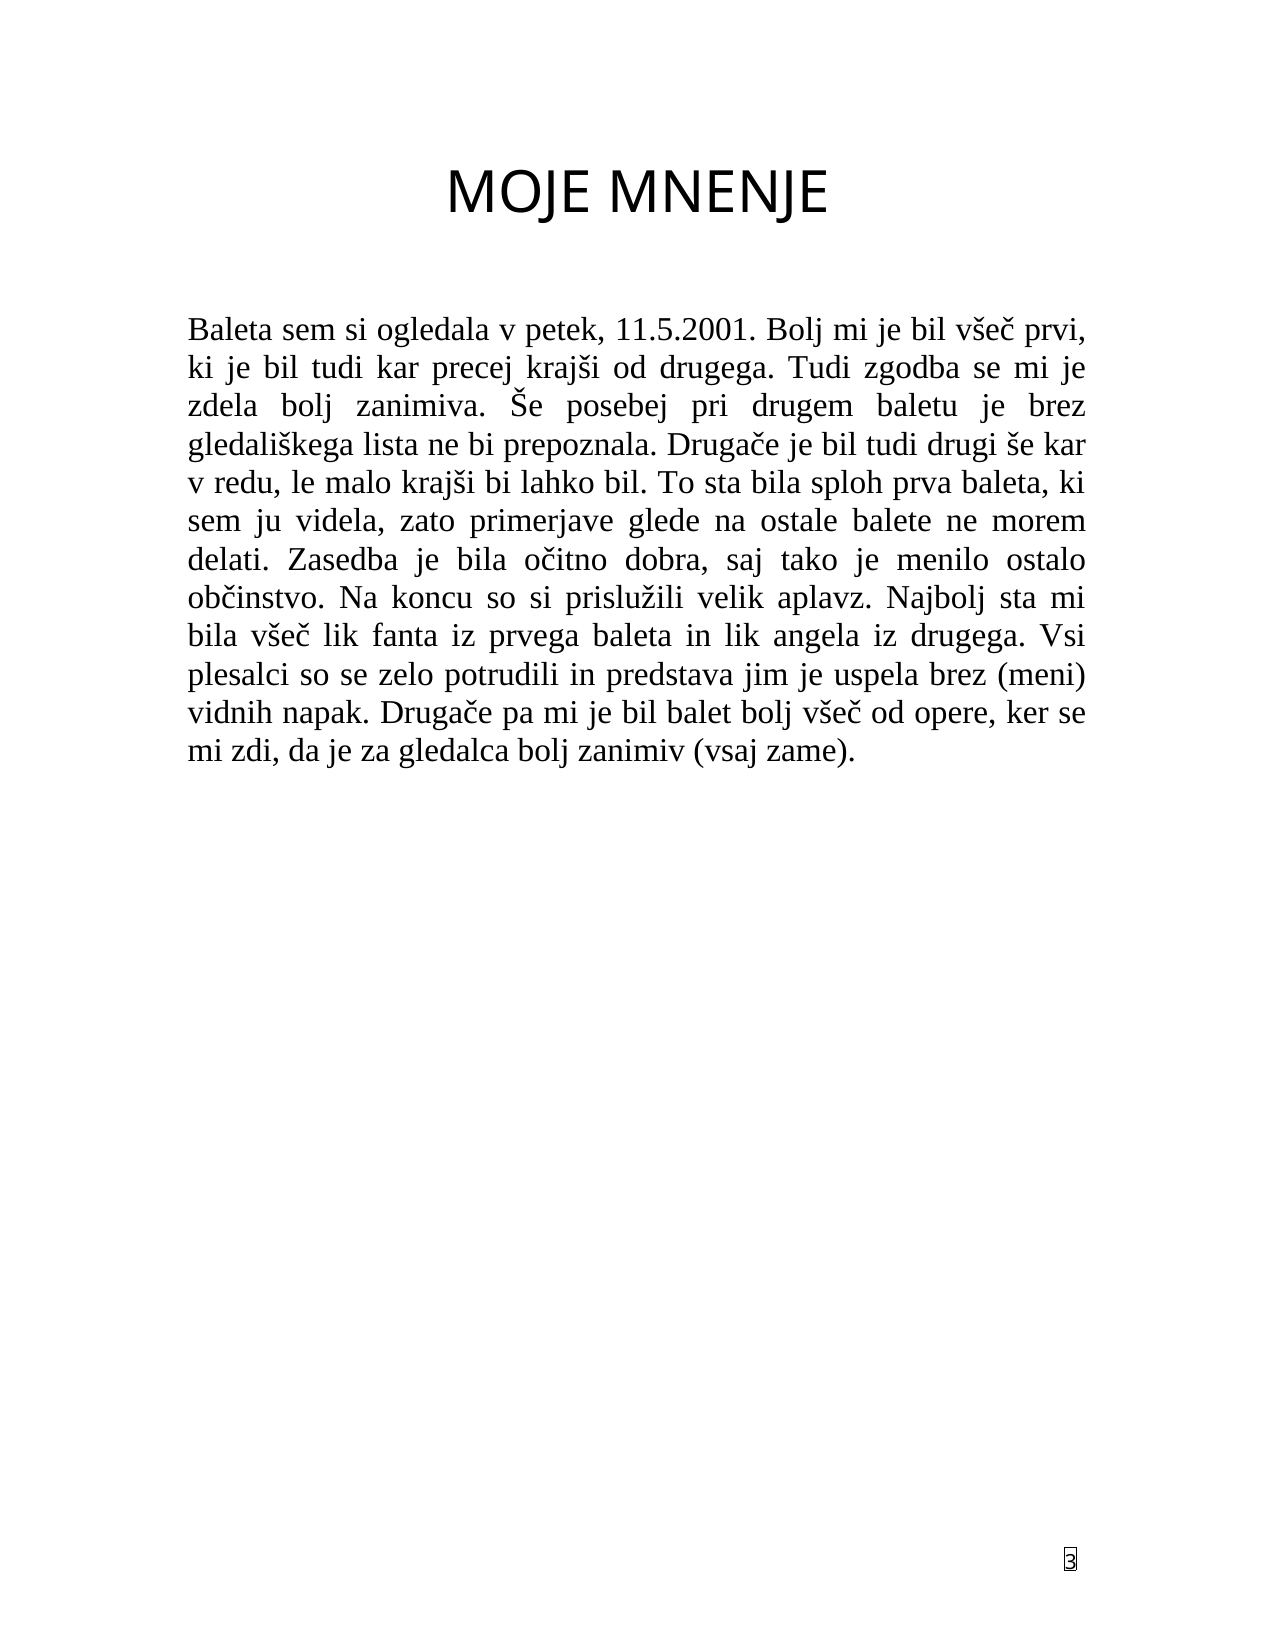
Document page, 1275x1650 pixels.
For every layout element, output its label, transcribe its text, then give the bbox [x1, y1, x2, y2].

text Baleta sem si ogledala v petek, 11.5.2001. Bolj mi je bil všeč prvi, ki je bil tudi kar precej krajši od drugega. Tudi zgodba se mi je zdela bolj zanimiva. Še posebej pri drugem baletu je brez gledališkega lista ne bi prepoznala. Drugače je bil tudi drugi še kar v redu, le malo krajši bi lahko bil. To sta bila sploh prva baleta, ki sem ju videla, zato primerjave glede na ostale balete ne morem delati. Zasedba je bila očitno dobra, saj tako je menilo ostalo občinstvo. Na koncu so si prislužili velik aplavz. Najbolj sta mi bila všeč lik fanta iz prvega baleta in lik angela iz drugega. Vsi plesalci so se zelo potrudili in predstava jim je uspela brez (meni) vidnih napak. Drugače pa mi je bil balet bolj všeč od opere, ker se mi zdi, da je za gledalca bolj zanimiv (vsaj zame). [187, 309, 1087, 769]
text MOJE MNENJE [187, 150, 1087, 229]
